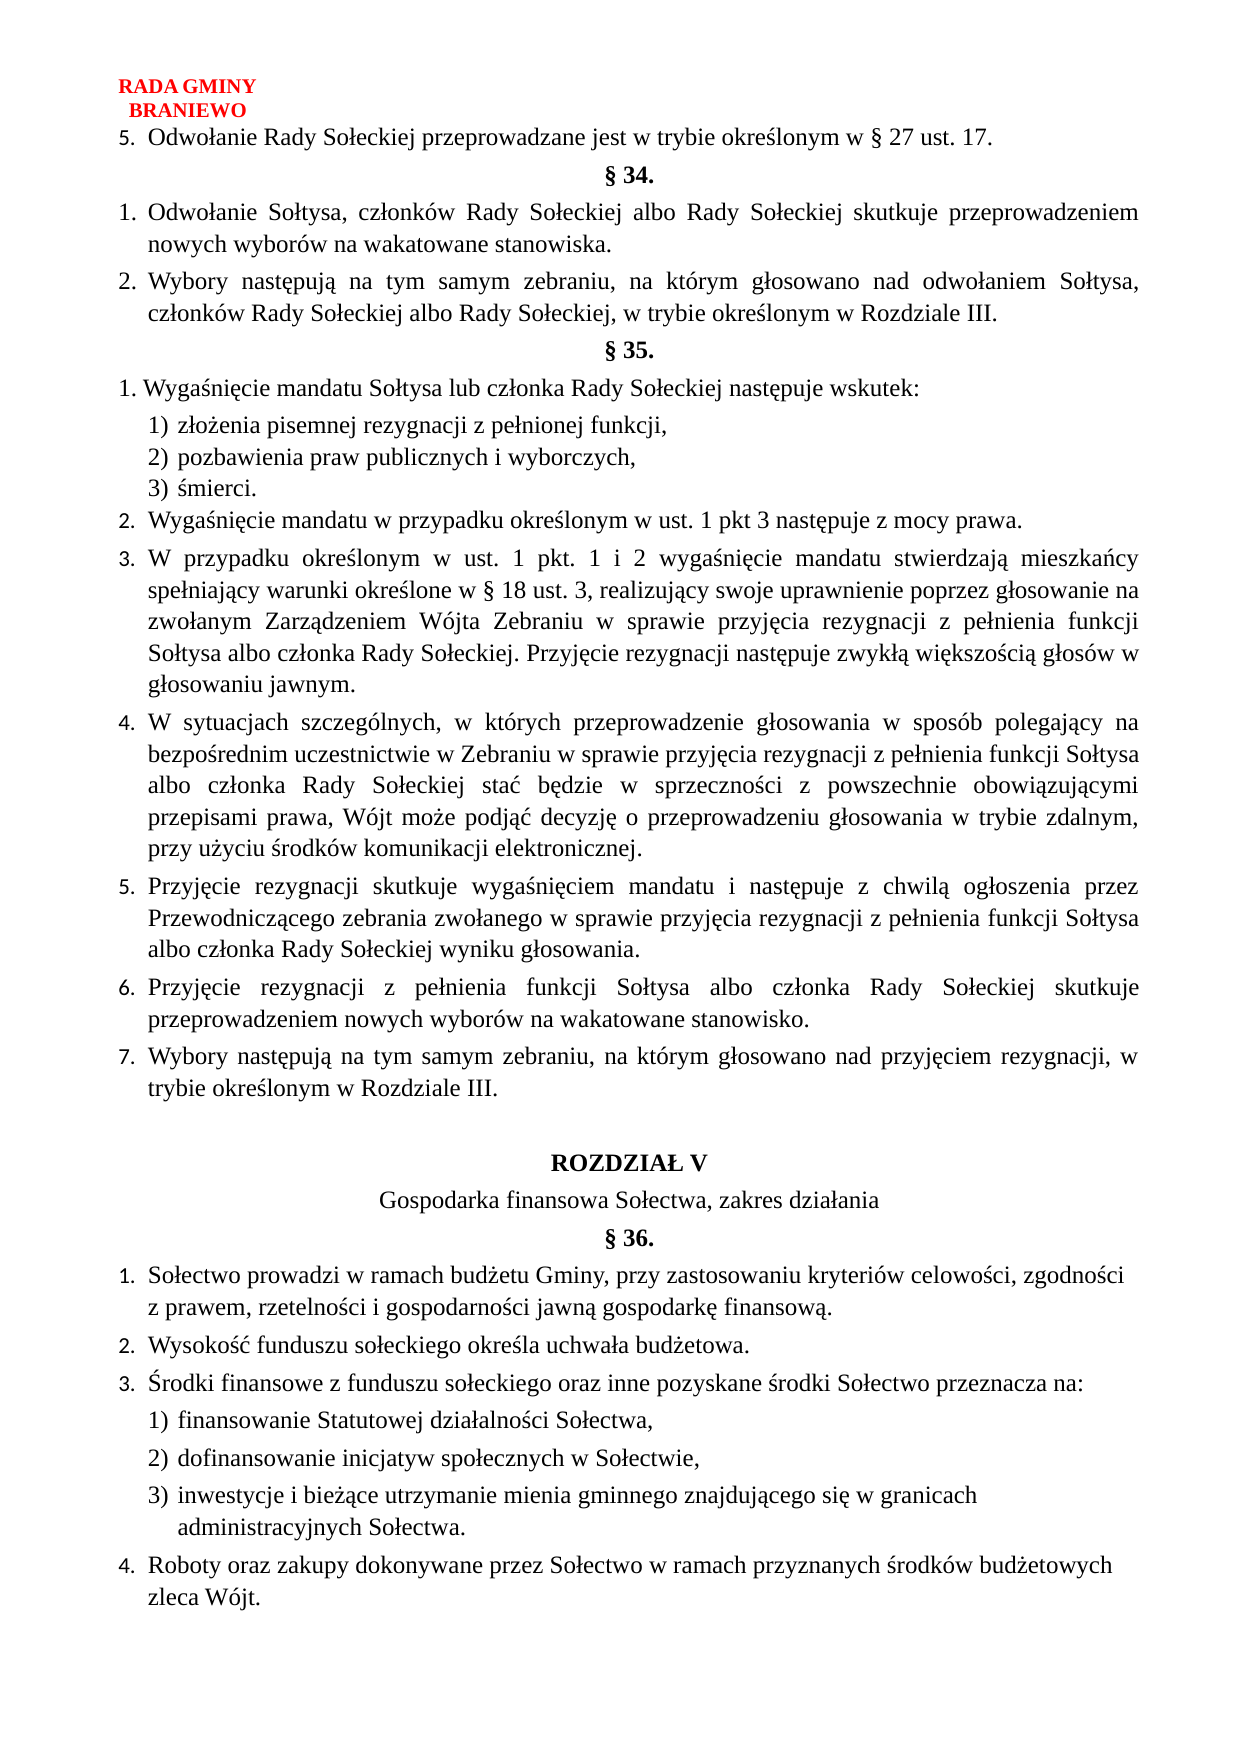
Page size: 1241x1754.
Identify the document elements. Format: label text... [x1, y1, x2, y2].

list Przyjęcie rezygnacji z pełnienia funkcji Sołtysa albo członka Rady Sołeckiej skutkuje przeprowadzeniem nowych wyborów na wakatowane stanowisko. [118, 972, 1140, 1032]
list dofinansowanie inicjatyw społecznych w Sołectwie, [148, 1443, 1140, 1472]
text ROZDZIAŁ V [118, 1148, 1140, 1177]
text 1. Wygaśnięcie mandatu Sołtysa lub członka Rady Sołeckiej następuje wskutek: [118, 373, 1140, 402]
list W przypadku określonym w ust. 1 pkt. 1 i 2 wygaśnięcie mandatu stwierdzają mieszkańcy spełniający warunki określone w § 18 ust. 3, realizujący swoje uprawnienie poprzez głosowanie na zwołanym Zarządzeniem Wójta Zebraniu w sprawie przyjęcia rezygnacji z pełnienia funkcji Sołtysa albo członka Rady Sołeckiej. Przyjęcie rezygnacji następuje zwykłą większością głosów w głosowaniu jawnym. [118, 543, 1140, 698]
list śmierci. [148, 473, 1140, 502]
text Gospodarka finansowa Sołectwa, zakres działania [118, 1186, 1140, 1214]
list inwestycje i bieżące utrzymanie mienia gminnego znajdującego się w granicach administracyjnych Sołectwa. [148, 1481, 1140, 1541]
list Sołectwo prowadzi w ramach budżetu Gminy, przy zastosowaniu kryteriów celowości, zgodności z prawem, rzetelności i gospodarności jawną gospodarkę finansową. [118, 1261, 1140, 1321]
list Wygaśnięcie mandatu w przypadku określonym w ust. 1 pkt 3 następuje z mocy prawa. [118, 505, 1140, 534]
list Przyjęcie rezygnacji skutkuje wygaśnięciem mandatu i następuje z chwilą ogłoszenia przez Przewodniczącego zebrania zwołanego w sprawie przyjęcia rezygnacji z pełnienia funkcji Sołtysa albo członka Rady Sołeckiej wyniku głosowania. [118, 871, 1140, 963]
list Środki finansowe z funduszu sołeckiego oraz inne pozyskane środki Sołectwo przeznacza na: [118, 1368, 1140, 1397]
text § 36. [118, 1223, 1140, 1252]
list Odwołanie Rady Sołeckiej przeprowadzane jest w trybie określonym w § 27 ust. 17. [118, 122, 1140, 151]
list Odwołanie Sołtysa, członków Rady Sołeckiej albo Rady Sołeckiej skutkuje przeprowadzeniem nowych wyborów na wakatowane stanowiska. [118, 197, 1140, 257]
list Wybory następują na tym samym zebraniu, na którym głosowano nad przyjęciem rezygnacji, w trybie określonym w Rozdziale III. [118, 1041, 1140, 1102]
list W sytuacjach szczególnych, w których przeprowadzenie głosowania w sposób polegający na bezpośrednim uczestnictwie w Zebraniu w sprawie przyjęcia rezygnacji z pełnienia funkcji Sołtysa albo członka Rady Sołeckiej stać będzie w sprzeczności z powszechnie obowiązującymi przepisami prawa, Wójt może podjąć decyzję o przeprowadzeniu głosowania w trybie zdalnym, przy użyciu środków komunikacji elektronicznej. [118, 707, 1140, 862]
list pozbawienia praw publicznych i wyborczych, [148, 442, 1140, 471]
list złożenia pisemnej rezygnacji z pełnionej funkcji, [148, 410, 1140, 439]
text § 34. [118, 160, 1140, 188]
list Wybory następują na tym samym zebraniu, na którym głosowano nad odwołaniem Sołtysa, członków Rady Sołeckiej albo Rady Sołeckiej, w trybie określonym w Rozdziale III. [118, 266, 1140, 327]
text § 35. [118, 335, 1140, 364]
list Roboty oraz zakupy dokonywane przez Sołectwo w ramach przyznanych środków budżetowych zleca Wójt. [118, 1550, 1140, 1610]
list Wysokość funduszu sołeckiego określa uchwała budżetowa. [118, 1330, 1140, 1359]
list finansowanie Statutowej działalności Sołectwa, [148, 1406, 1140, 1434]
